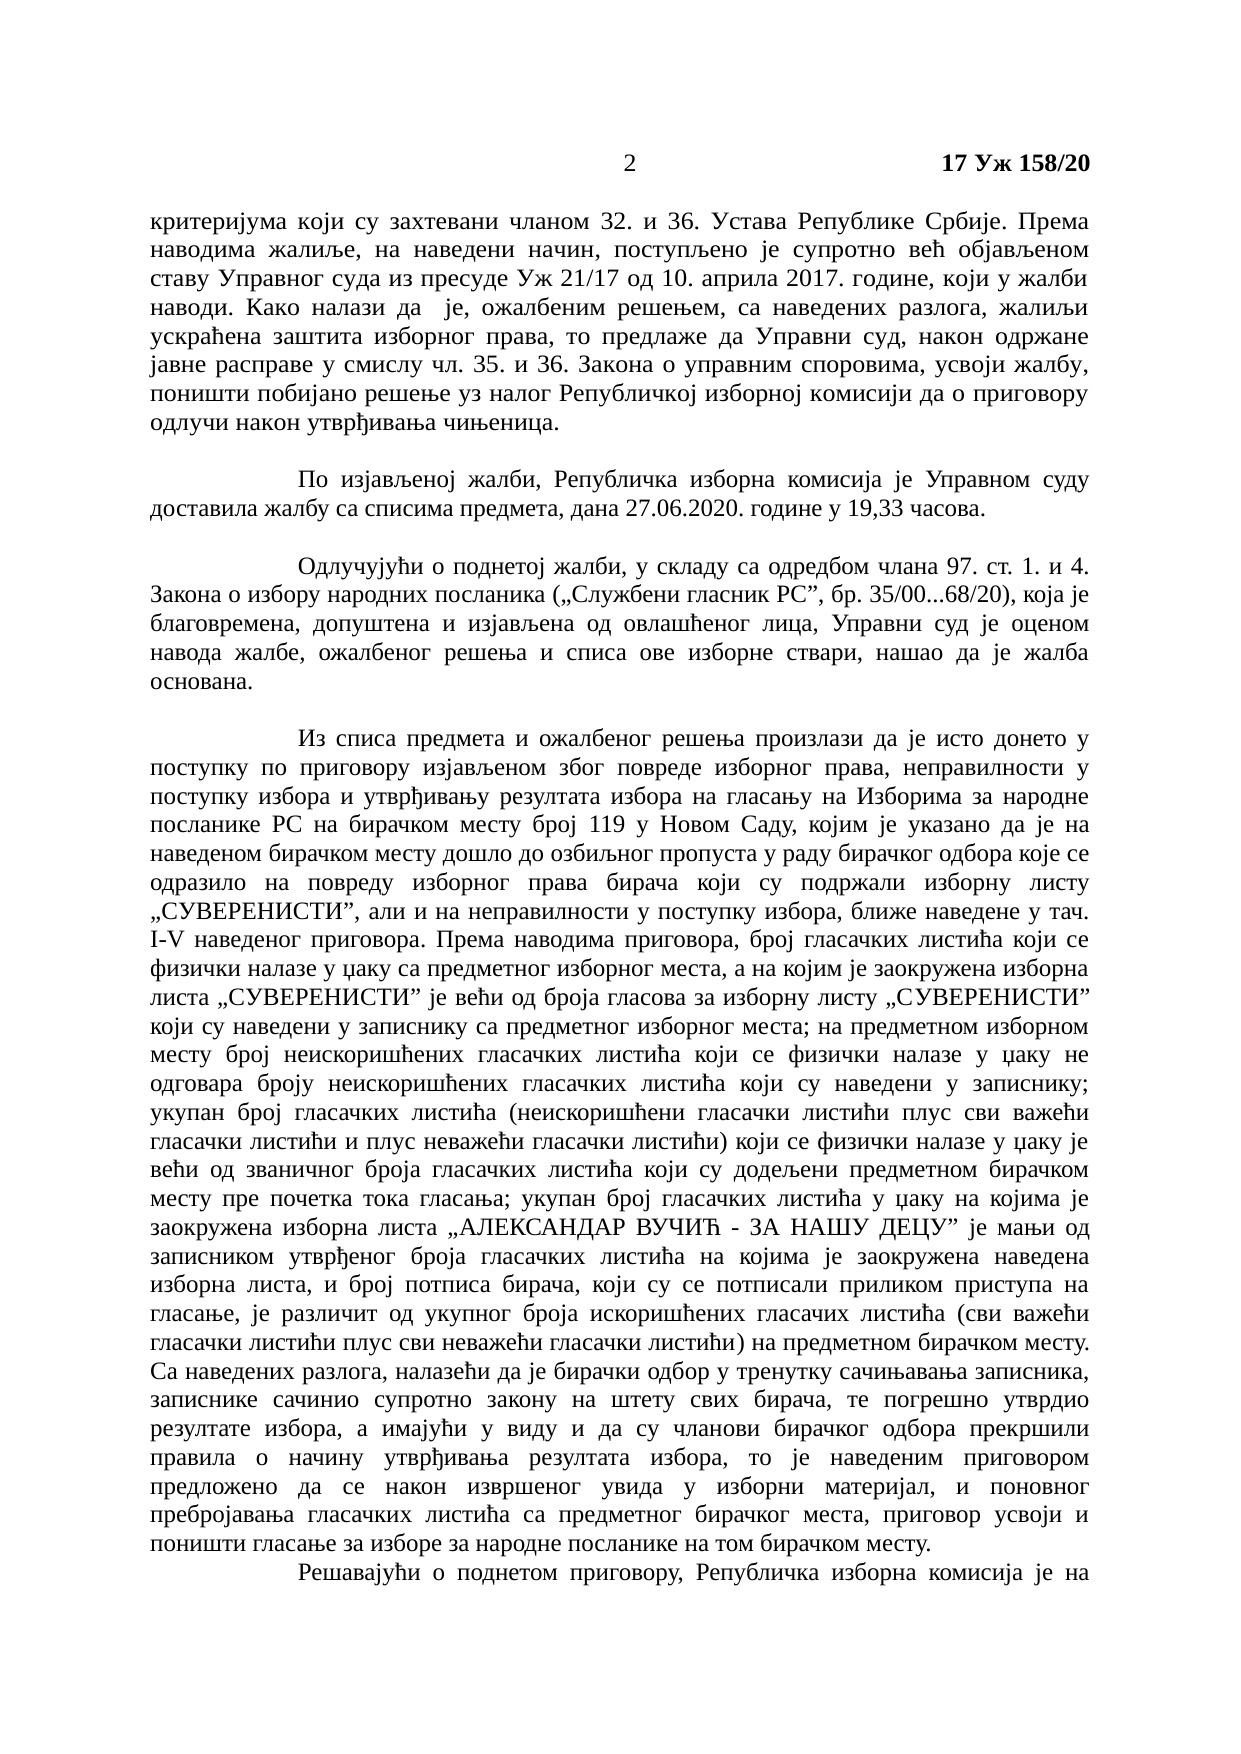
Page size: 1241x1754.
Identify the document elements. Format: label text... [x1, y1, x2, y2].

text Из списа предмета и ожалбеног решења произлази да је исто донето у поступку по приговору изјављеном због повреде изборног права, неправилности у поступку избора и утврђивању резултата избора на гласању на Изборима за народне посланике РС на бирачком месту број 119 у Новом Саду, којим је указано да је на наведеном бирачком месту дошло до озбиљног пропуста у раду бирачког одбора које се одразило на повреду изборног права бирача који су подржали изборну листу „СУВЕРЕНИСТИ”, али и на неправилности у поступку избора, ближе наведене у тач. I-V наведеног приговора. Према наводима приговора, број гласачких листића који се физички налазе у џаку са предметног изборног места, а на којим је заокружена изборна листа „СУВЕРЕНИСТИ” је већи од броја гласова за изборну листу „СУВЕРЕНИСТИ” који су наведени у записнику са предметног изборног места; на предметном изборном месту број неискоришћених гласачких листића који се физички налазе у џаку не одговара броју неискоришћених гласачких листића који су наведени у записнику; укупан број гласачких листића (неискоришћени гласачки листићи плус сви важећи гласачки листићи и плус неважећи гласачки листићи) који се физички налазе у џаку је већи од званичног броја гласачких листића који су додељени предметном бирачком месту пре почетка тока гласања; укупан број гласачких листића у џаку на којима је заокружена изборна листа „АЛЕКСАНДАР ВУЧИЋ - ЗА НАШУ ДЕЦУ” је мањи од записником утврђеног броја гласачких листића на којима је заокружена наведена изборна листа, и број потписа бирача, који су се потписали приликом приступа на гласање, је различит од укупног броја искоришћених гласачих листића (сви важећи гласачки листићи плус сви неважећи гласачки листићи) на предметном бирачком месту. Са наведених разлога, налазећи да је бирачки одбор у тренутку сачињавања записника, записнике сачинио супротно закону на штету свих бирача, те погрешно утврдио резултате избора, а имајући у виду и да су чланови бирачког одбора прекршили правила о начину утврђивања резултата избора, то је наведеним приговором предложено да се након извршеног увида у изборни материјал, и поновног пребројавања гласачких листића са предметног бирачког места, приговор усвоји и поништи гласање за изборе за народне посланике на том бирачком месту. [150, 723, 1090, 1557]
text Одлучујући о поднетој жалби, у складу са одредбом члана 97. ст. 1. и 4. Закона о избору народних посланика („Службени гласник РС”, бр. 35/00...68/20), која је благовремена, допуштена и изјављена од овлашћеног лица, Управни суд је оценом навода жалбе, ожалбеног решења и списа ове изборне ствари, нашао да је жалба основана. [150, 551, 1090, 694]
text По изјављеној жалби, Републичка изборна комисија је Управном суду доставила жалбу са списима предмета, дана 27.06.2020. године у 19,33 часова. [150, 464, 1090, 522]
text Решавајући о поднетом приговору, Републичка изборна комисија је на [150, 1557, 1090, 1586]
text критеријума који су захтевани чланом 32. и 36. Устава Републике Србије. Према наводима жалиље, на наведени начин, поступљено је супротно већ објављеном ставу Управног суда из пресуде Уж 21/17 од 10. априла 2017. године, који у жалби наводи. Како налази да је, ожалбеним решењем, са наведених разлога, жалиљи ускраћена заштита изборног права, то предлаже да Управни суд, након одржане јавне расправе у смислу чл. 35. и 36. Закона о управним споровима, усвоји жалбу, поништи побијано решење уз налог Републичкој изборној комисији да о приговору одлучи након утврђивања чињеница. [150, 206, 1090, 436]
